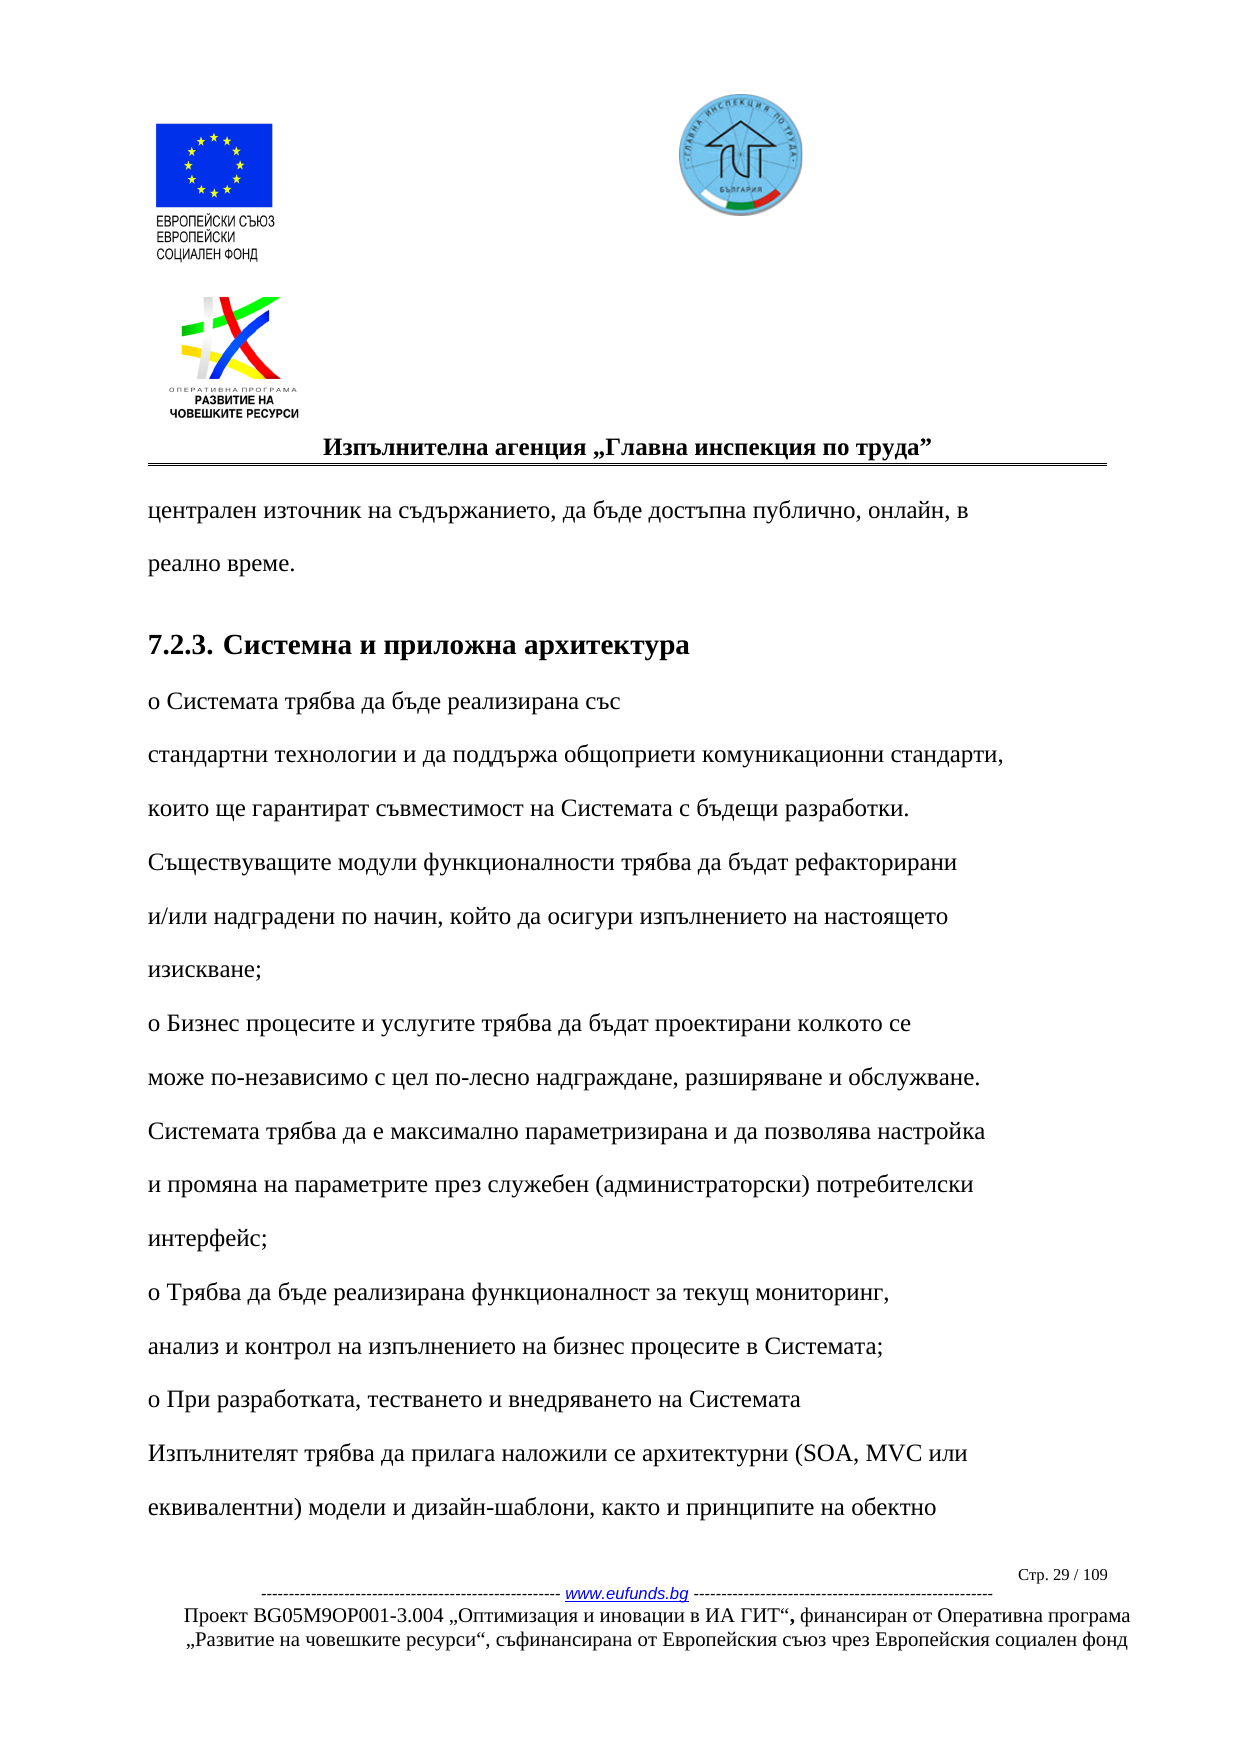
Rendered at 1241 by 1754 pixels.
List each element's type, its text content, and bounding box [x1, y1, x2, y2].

text и промяна на параметрите през служебен (администраторски) потребителски [148, 1169, 1107, 1198]
text o При разработката, тестването и внедряването на Системата [148, 1384, 1107, 1413]
text o Трябва да бъде реализирана функционалност за текущ мониторинг, [148, 1277, 1107, 1306]
text Системата трябва да е максимално параметризирана и да позволява настройка [148, 1116, 1107, 1144]
text еквивалентни) модели и дизайн-шаблони, както и принципите на обектно [148, 1492, 1107, 1521]
text анализ и контрол на изпълнението на бизнес процесите в Системата; [148, 1331, 1107, 1359]
text Съществуващите модули функционалности трябва да бъдат рефакторирани [148, 847, 1107, 876]
text стандартни технологии и да поддържа общоприети комуникационни стандарти, [148, 739, 1107, 768]
text може по-независимо с цел по-лесно надграждане, разширяване и обслужване. [148, 1062, 1107, 1091]
text o Системата трябва да бъде реализирана със [148, 686, 1107, 714]
text централен източник на съдържанието, да бъде достъпна публично, онлайн, в [148, 495, 1107, 523]
text o Бизнес процесите и услугите трябва да бъдат проектирани колкото се [148, 1008, 1107, 1037]
text интерфейс; [148, 1223, 1107, 1252]
subtitle Системна и приложна архитектура [148, 627, 1107, 661]
text и/или надградени по начин, който да осигури изпълнението на настоящето [148, 901, 1107, 929]
text реално време. [148, 548, 1107, 577]
text които ще гарантират съвместимост на Системата с бъдещи разработки. [148, 793, 1107, 822]
text Изпълнителят трябва да прилага наложили се архитектурни (SOA, MVC или [148, 1438, 1107, 1467]
text изискване; [148, 954, 1107, 983]
